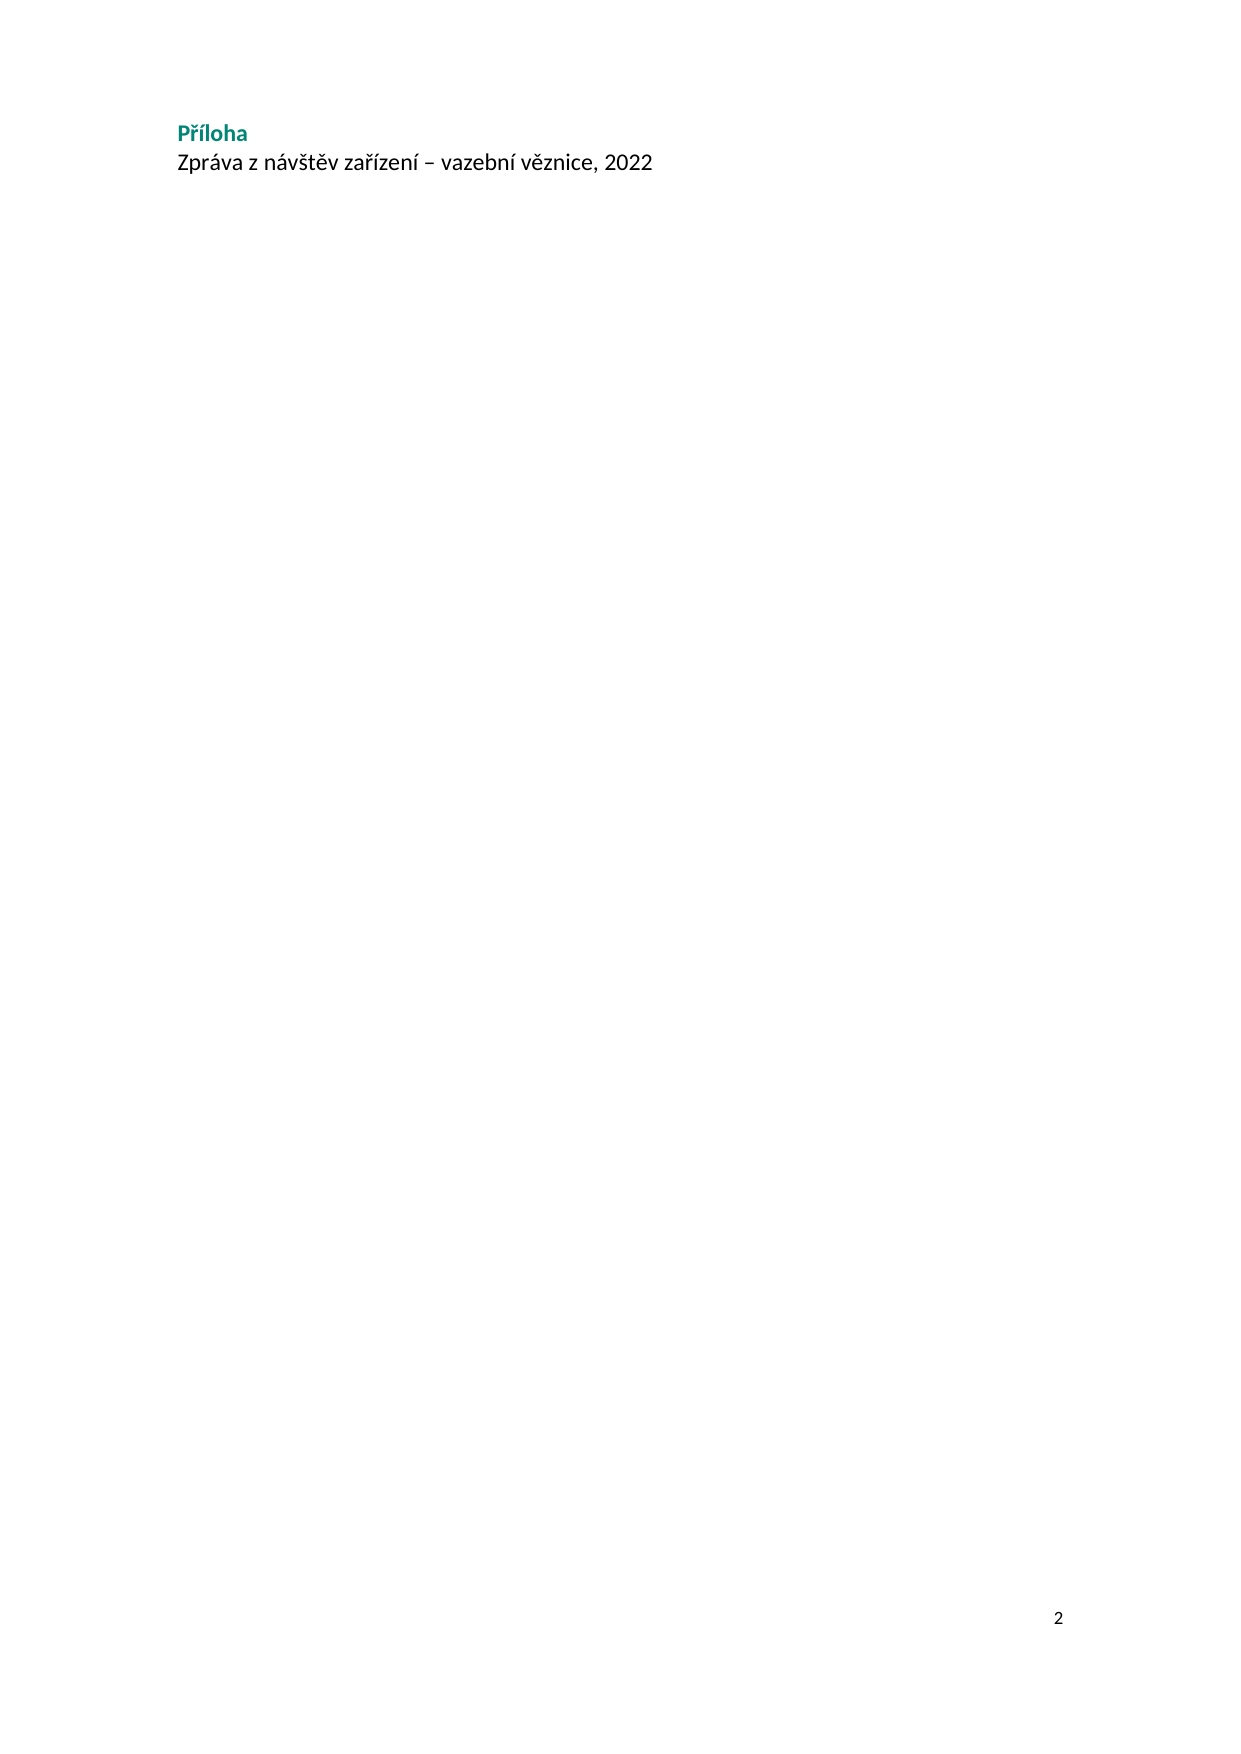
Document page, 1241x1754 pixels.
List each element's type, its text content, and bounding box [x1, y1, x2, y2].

text Příloha [177, 118, 1063, 147]
text Zpráva z návštěv zařízení – vazební věznice, 2022 [177, 147, 1063, 176]
